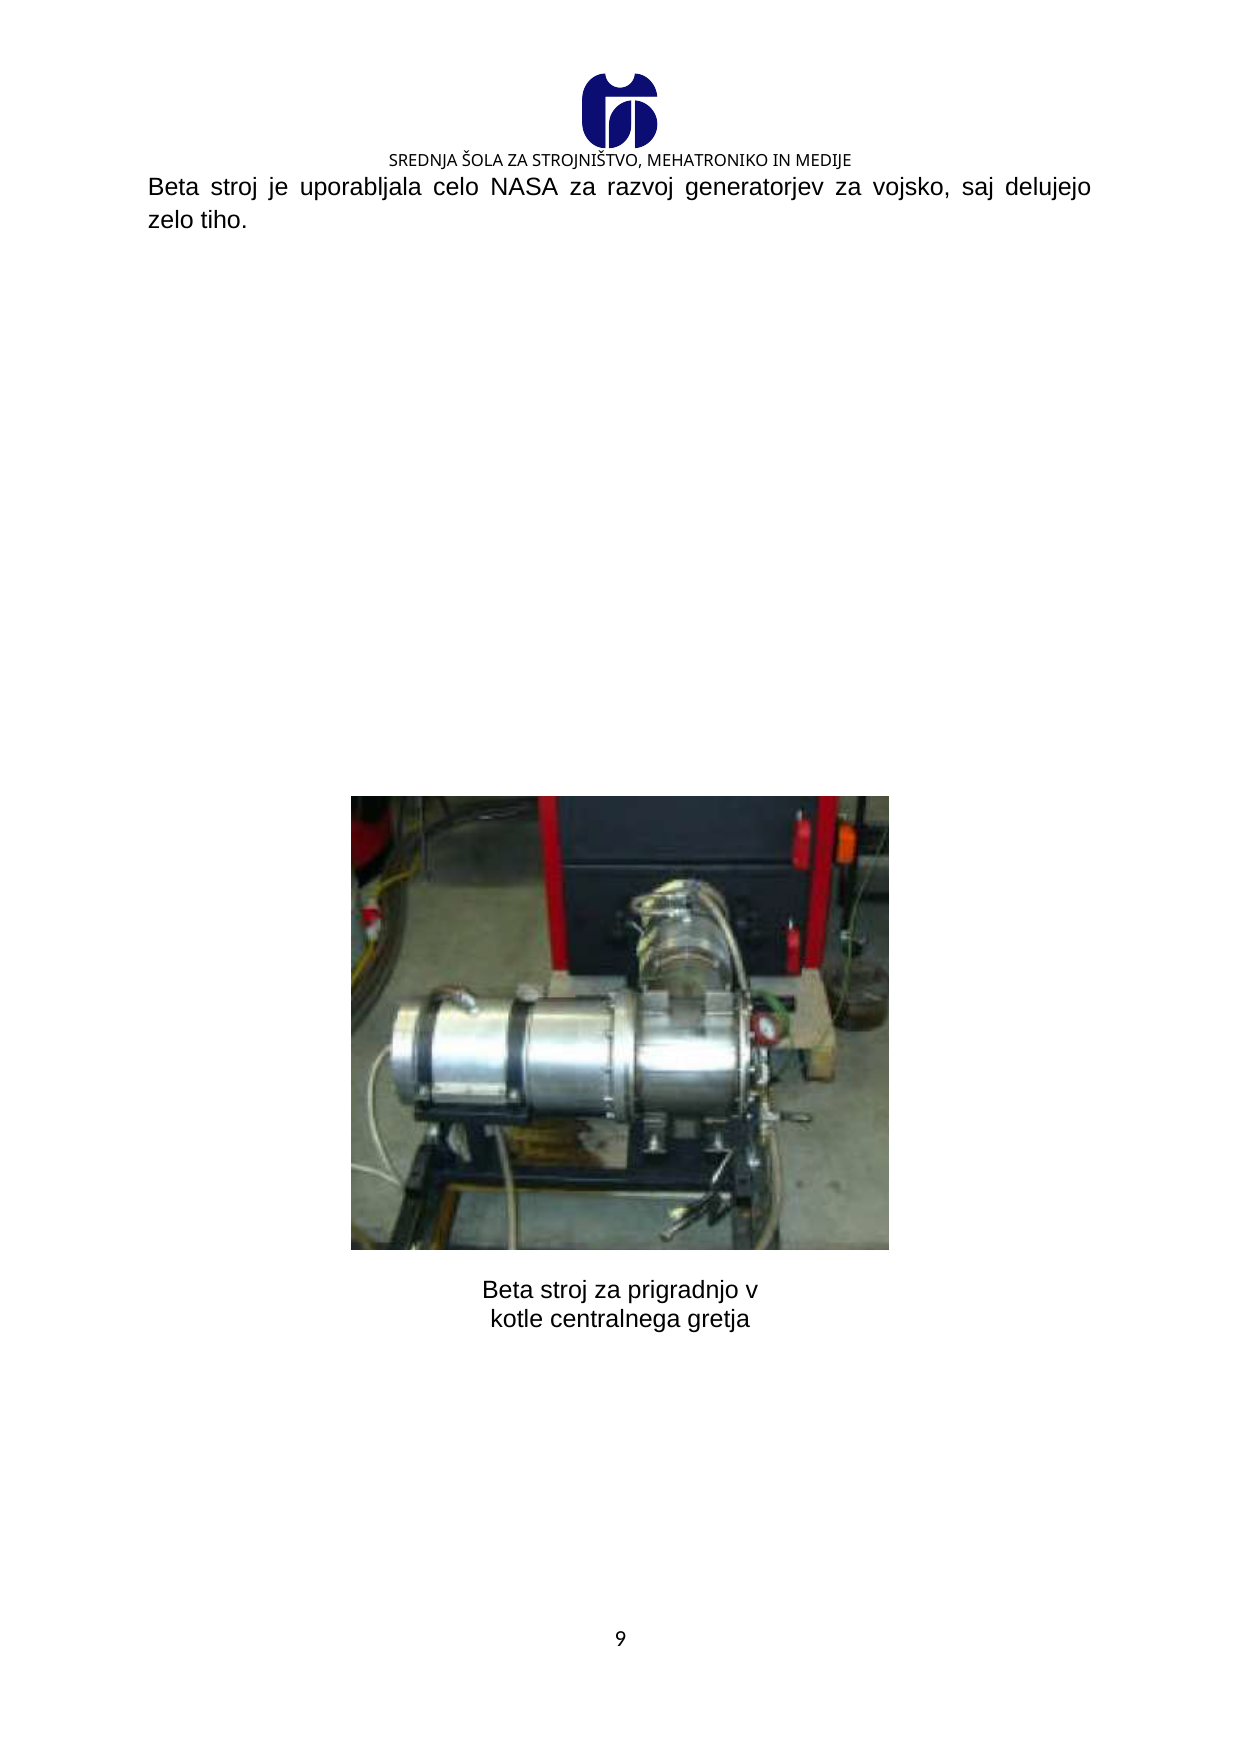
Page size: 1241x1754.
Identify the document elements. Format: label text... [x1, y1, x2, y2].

text kotle centralnega gretja [148, 1304, 1093, 1332]
text Beta stroj za prigradnjo v [148, 1275, 1093, 1304]
text Beta stroj je uporabljala celo NASA za razvoj generatorjev za vojsko, saj delujejo zelo tiho. [148, 172, 1093, 233]
picture [582, 73, 658, 149]
